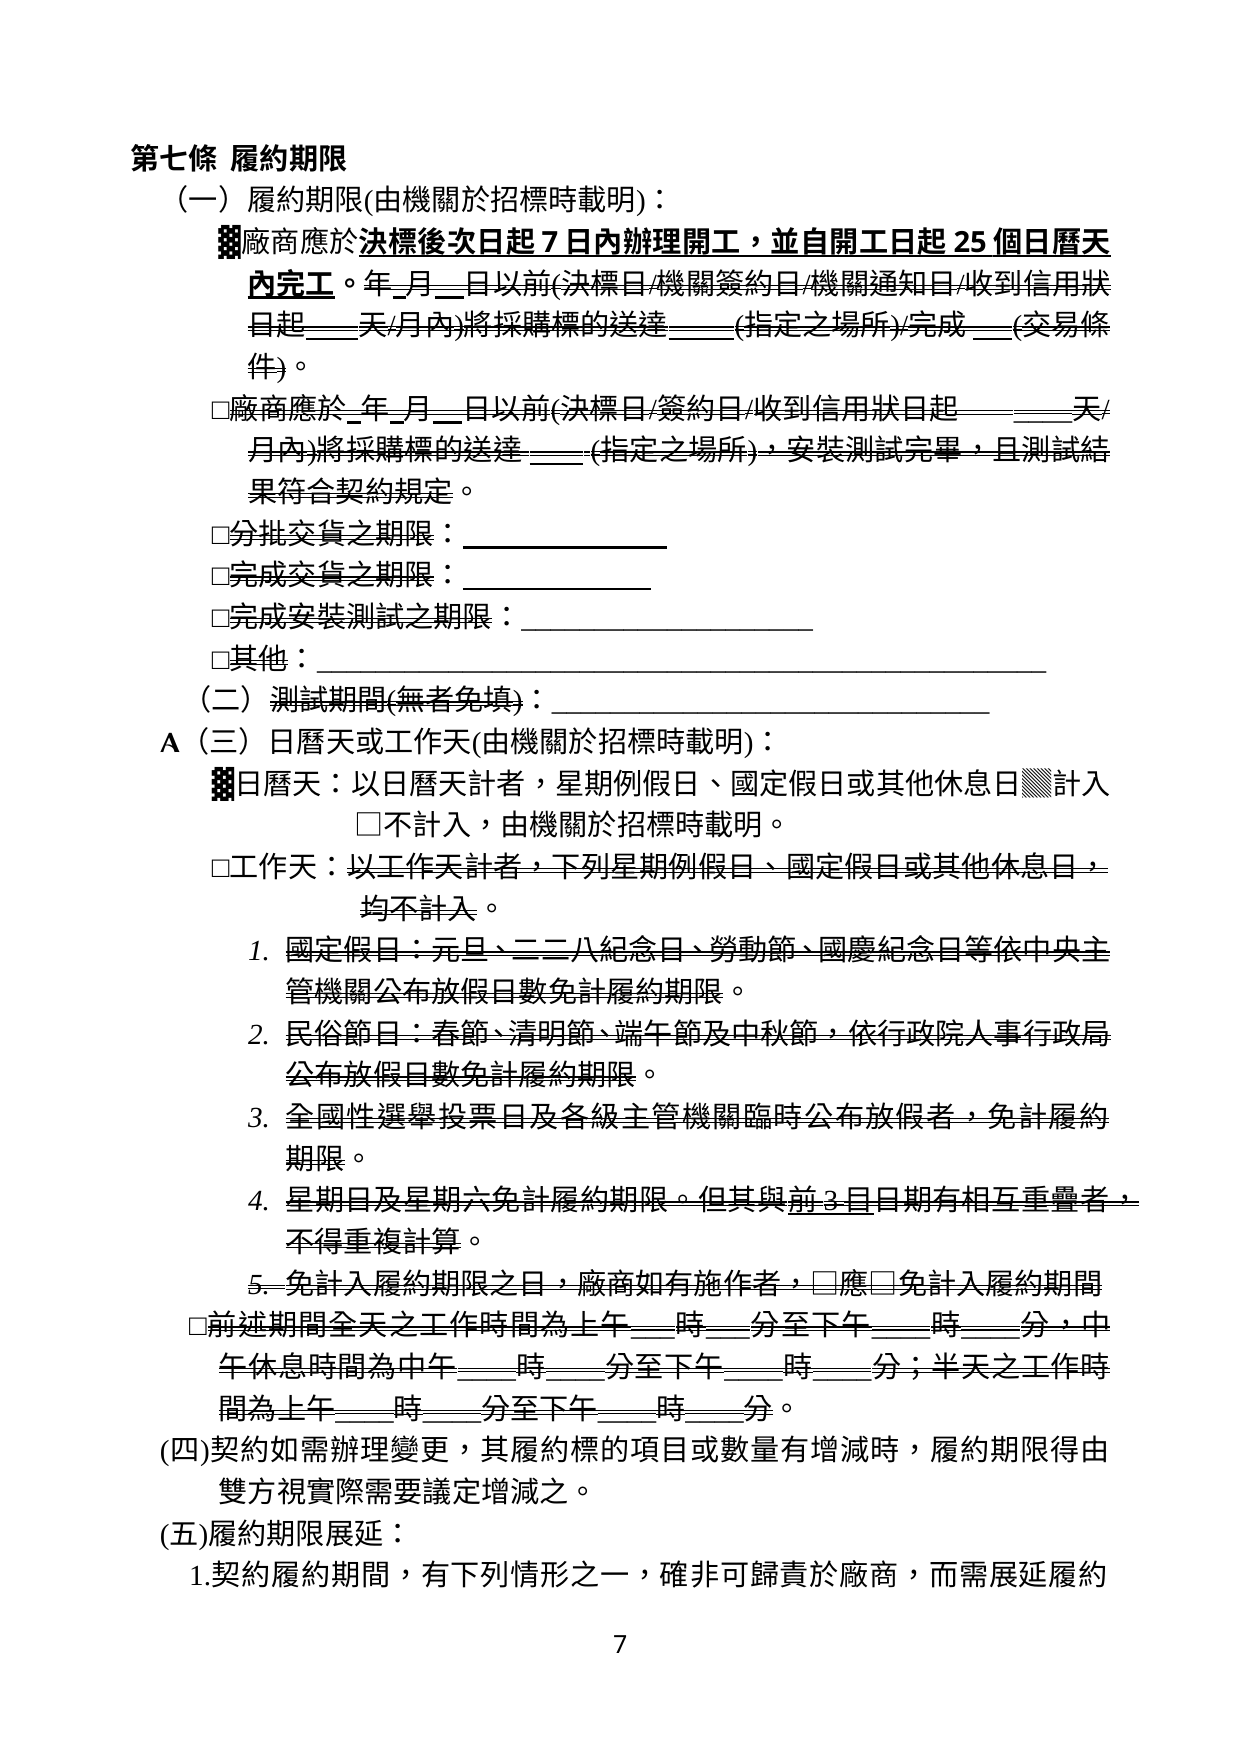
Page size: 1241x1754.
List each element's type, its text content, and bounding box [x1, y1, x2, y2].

list 民俗節日：春節、清明節、端午節及中秋節，依行政院人事行政局公布放假日數免計履約期限。 [248, 1011, 1110, 1094]
text □完成安裝測試之期限：____________________ [189, 594, 1110, 636]
list 國定假日：元旦、二二八紀念日、勞動節、國慶紀念日等依中央主管機關公布放假日數免計履約期限。 [248, 927, 1110, 1011]
text 第七條 履約期限 [130, 136, 1110, 177]
text □分批交貨之期限： [189, 511, 1110, 552]
text 1.契約履約期間，有下列情形之一，確非可歸責於廠商，而需展延履約 [189, 1552, 1110, 1594]
text （三）日曆天或工作天(由機關於招標時載明)： [159, 719, 1110, 761]
list 免計入履約期限之日，廠商如有施作者，□應□免計入履約期間 [248, 1261, 1110, 1302]
text （二）測試期間(無者免填)：______________________________ [159, 677, 1110, 719]
text □廠商應於 年 月 日以前(決標日/簽約日/收到信用狀日起 ____天/月內)將採購標的送達 (指定之場所)，安裝測試完畢，且測試結果符合契約規定。 [189, 386, 1110, 511]
text (五)履約期限展延： [159, 1511, 1110, 1552]
text □完成交貨之期限： [189, 552, 1110, 594]
list 全國性選舉投票日及各級主管機關臨時公布放假者，免計履約期限。 [248, 1094, 1110, 1177]
text □前述期間全天之工作時間為上午___時___分至下午____時____分，中午休息時間為中午____時____分至下午____時____分；半天之工作時間為上午____時____分至下午____時____分。 [189, 1302, 1110, 1427]
text （一）履約期限(由機關於招標時載明)： [159, 177, 1110, 219]
text □工作天：以工作天計者，下列星期例假日、國定假日或其他休息日，均不計入。 [189, 844, 1110, 927]
text ▓廠商應於決標後次日起7日內辦理開工，並自開工日起25個日曆天內完工。年 月 日以前(決標日/機關簽約日/機關通知日/收到信用狀日起 天/月內)將採購標的送達 (指定之場所)/完成 (交易條件)。 [218, 219, 1110, 386]
list 星期日及星期六免計履約期限。但其與前3目日期有相互重疊者，不得重複計算。 [248, 1177, 1110, 1261]
text (四)契約如需辦理變更，其履約標的項目或數量有增減時，履約期限得由雙方視實際需要議定增減之。 [159, 1427, 1110, 1511]
text ▓日曆天：以日曆天計者，星期例假日、國定假日或其他休息日▓計入□不計入，由機關於招標時載明。 [189, 761, 1110, 844]
text □其他：__________________________________________________ [189, 636, 1110, 677]
